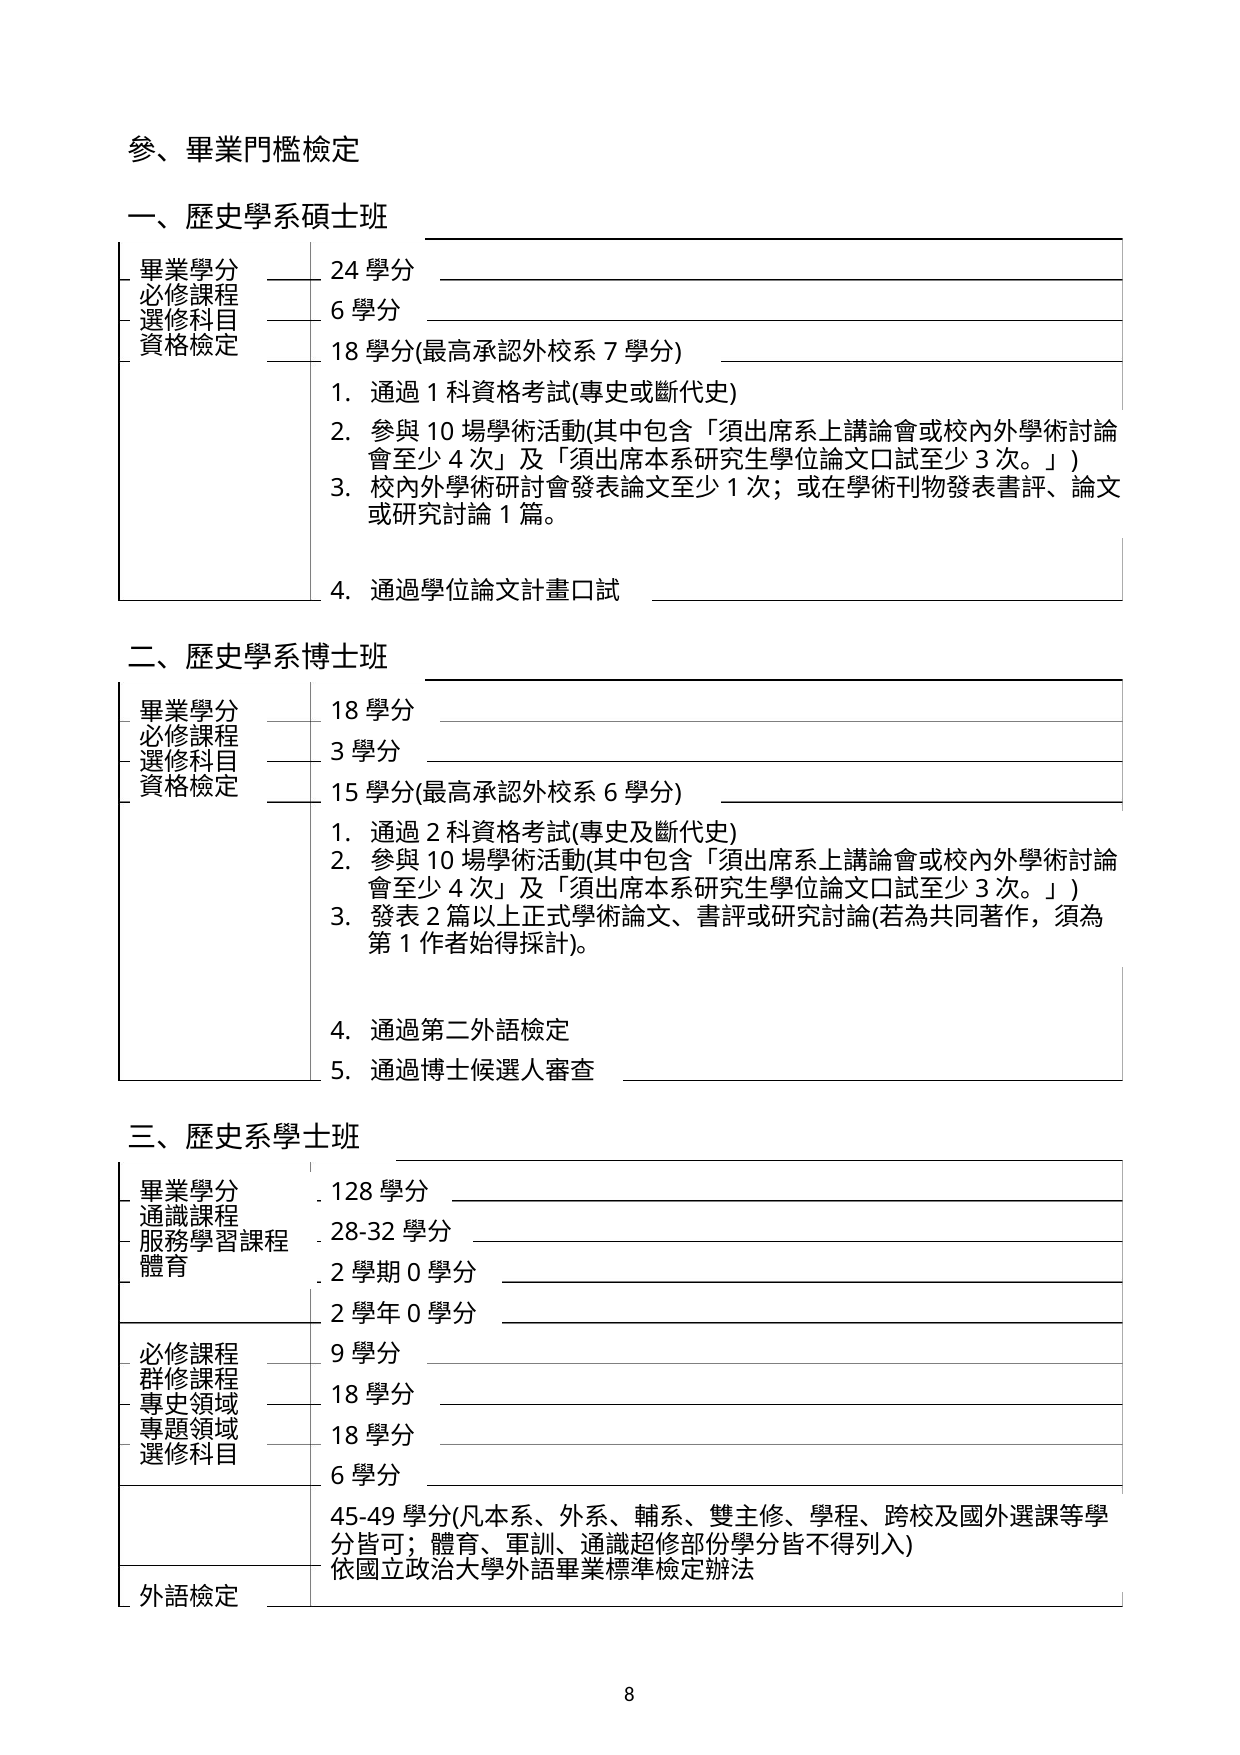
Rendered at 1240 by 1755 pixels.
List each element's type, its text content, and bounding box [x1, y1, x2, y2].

text 3. 發表 2 篇以上正式學術論文、書評或研究討論(若為共同著作，須為 [330, 903, 1213, 931]
text 28-32 學分 [330, 1219, 464, 1246]
text 外語檢定 [139, 1586, 259, 1611]
text 二、歷史學系博士班 [127, 644, 416, 674]
text 分皆可；體育、軍訓、通識超修部份學分皆不得列入) [330, 1531, 1201, 1559]
text 必修課程 [139, 1343, 259, 1368]
text 群修課程 [139, 1368, 259, 1393]
picture [118, 1160, 1123, 1607]
text 必修課程 [139, 284, 259, 309]
text 資格檢定 [139, 775, 259, 800]
text 畢業學分 [139, 700, 259, 725]
text 6 學分 [330, 1462, 419, 1490]
text 4. 通過第二外語檢定 [330, 1018, 587, 1045]
text 18 學分 [330, 698, 431, 725]
text 45-49 學分(凡本系、外系、輔系、雙主修、學程、跨校及國外選課等學 [330, 1503, 1201, 1531]
text 6 學分 [330, 298, 419, 325]
text 2 學年 0 學分 [330, 1300, 494, 1328]
text 通識課程 [139, 1206, 309, 1231]
text 依國立政治大學外語畢業標準檢定辦法 [330, 1559, 1201, 1584]
text 15 學分(最高承認外校系 6 學分) [330, 779, 712, 807]
text 24 學分 [330, 257, 431, 285]
text 體育 [139, 1256, 309, 1281]
text 會至少 4 次」及「須出席本系研究生學位論文口試至少 3 次。」) [368, 875, 1213, 903]
text 128 學分 [330, 1178, 444, 1206]
text 1. 通過 1 科資格考試(專史或斷代史) [330, 379, 777, 407]
text 資格檢定 [139, 334, 259, 359]
text 選修科目 [139, 309, 259, 334]
text 18 學分 [330, 1422, 431, 1450]
text 專題領域 [139, 1418, 259, 1443]
text 2. 參與 10 場學術活動(其中包含「須出席系上講論會或校內外學術討論 [330, 419, 1218, 446]
text 18 學分(最高承認外校系 7 學分) [330, 338, 712, 366]
text 1. 通過 2 科資格考試(專史及斷代史) [330, 820, 1213, 847]
text 4. 通過學位論文計畫口試 [330, 577, 643, 605]
text 會至少 4 次」及「須出席本系研究生學位論文口試至少 3 次。」) [368, 446, 1218, 474]
text 9 學分 [330, 1341, 419, 1368]
text 2. 參與 10 場學術活動(其中包含「須出席系上講論會或校內外學術討論 [330, 847, 1213, 875]
text 或研究討論 1 篇。 [368, 502, 1218, 529]
picture [118, 679, 1123, 1081]
text 三、歷史系學士班 [127, 1124, 387, 1154]
text 畢業學分 [139, 1181, 309, 1206]
text 參、畢業門檻檢定 [127, 137, 387, 166]
text 5. 通過博士候選人審查 [330, 1057, 614, 1085]
text 3 學分 [330, 738, 419, 766]
text 一、歷史學系碩士班 [127, 204, 416, 233]
text 必修課程 [139, 725, 259, 750]
text 選修科目 [139, 750, 259, 775]
text 選修科目 [139, 1443, 259, 1468]
text 3. 校內外學術研討會發表論文至少 1 次；或在學術刊物發表書評、論文 [330, 474, 1218, 502]
text 服務學習課程 [139, 1231, 309, 1256]
text 8 [624, 1681, 648, 1706]
picture [118, 238, 1123, 601]
text 2 學期 0 學分 [330, 1259, 494, 1287]
text 專史領域 [139, 1393, 259, 1418]
text 第 1 作者始得採計)。 [368, 931, 1213, 958]
text 18 學分 [330, 1381, 431, 1409]
text 畢業學分 [139, 259, 259, 284]
